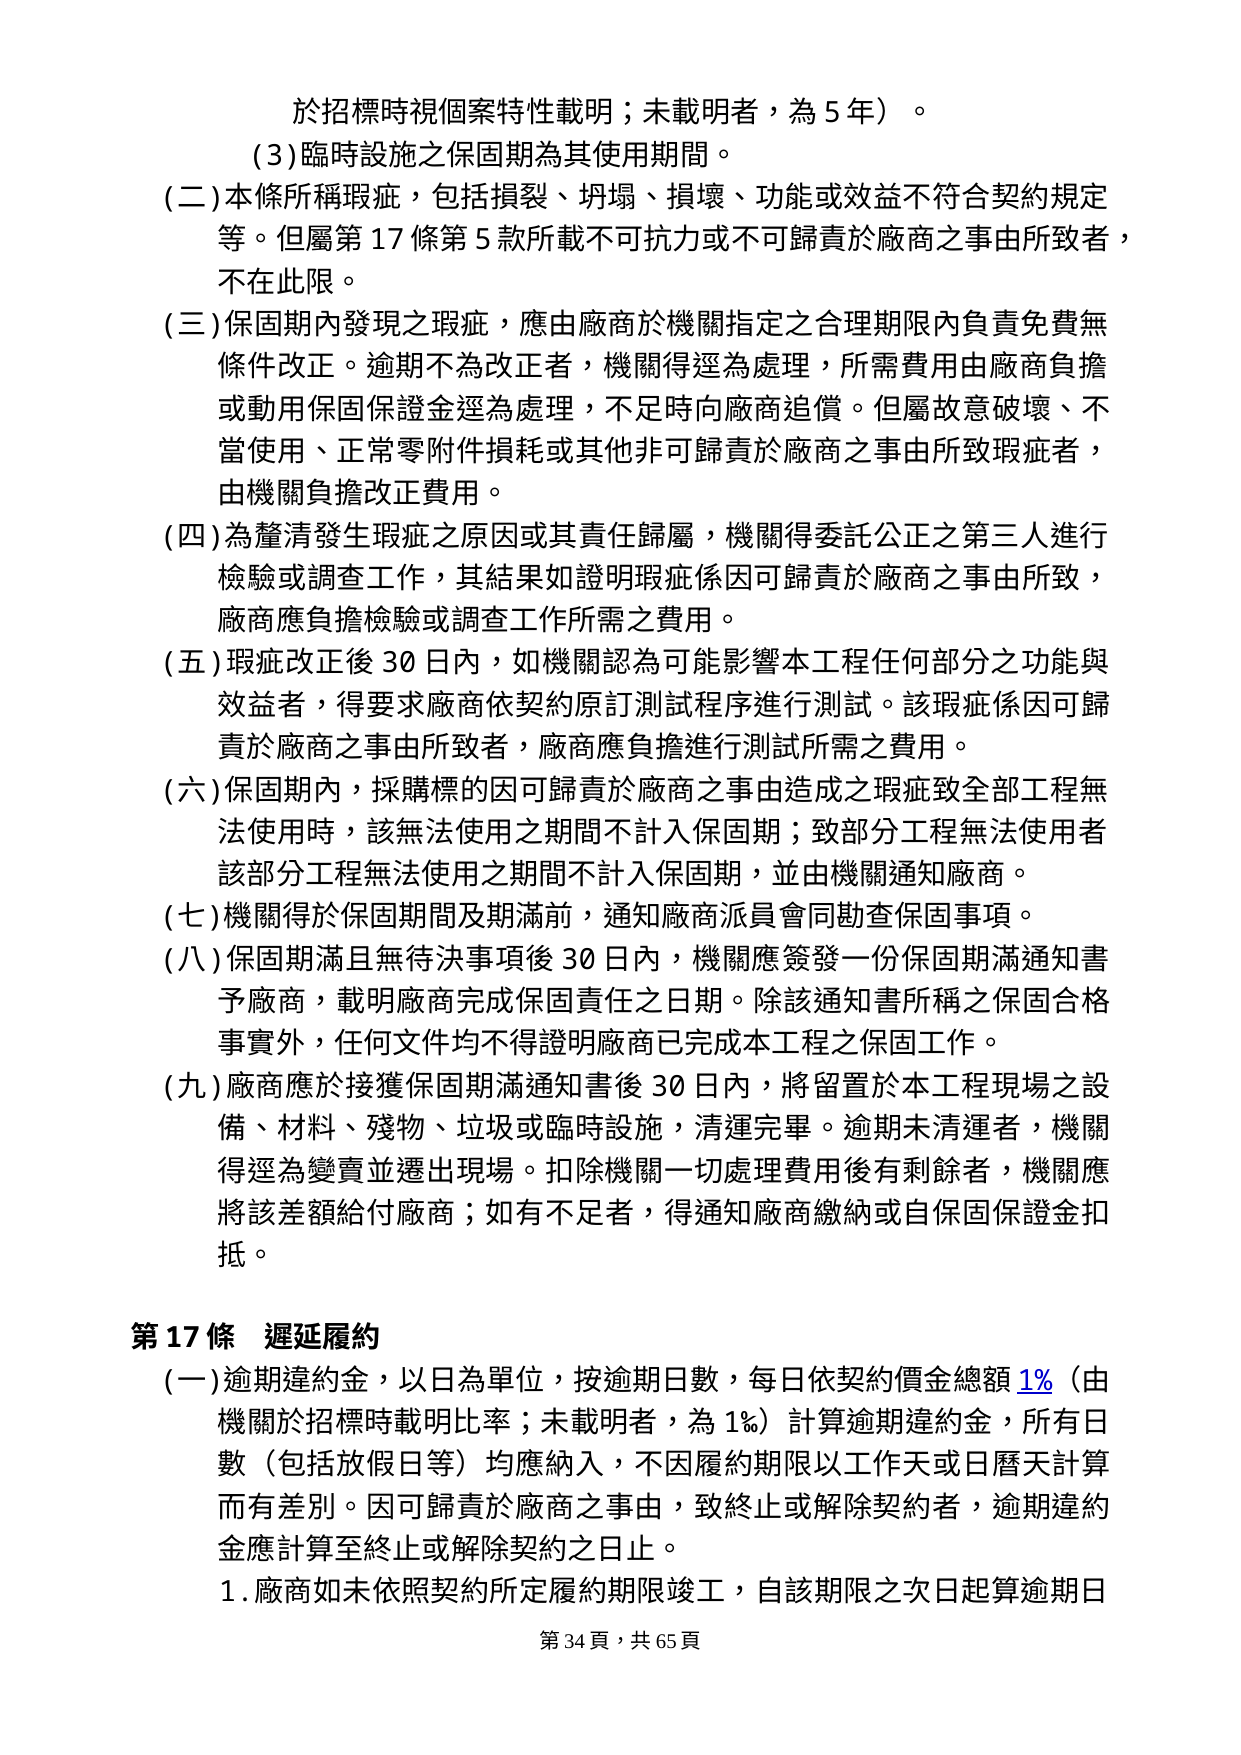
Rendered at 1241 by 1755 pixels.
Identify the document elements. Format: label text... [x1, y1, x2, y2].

text (五)瑕疵改正後30日內，如機關認為可能影響本工程任何部分之功能與效益者，得要求廠商依契約原訂測試程序進行測試。該瑕疵係因可歸責於廠商之事由所致者，廠商應負擔進行測試所需之費用。 [159, 639, 1110, 766]
text 1.廠商如未依照契約所定履約期限竣工，自該期限之次日起算逾期日 [218, 1568, 1110, 1610]
text 於招標時視個案特性載明；未載明者，為5年）。 [248, 89, 1110, 131]
text (八)保固期滿且無待決事項後30日內，機關應簽發一份保固期滿通知書予廠商，載明廠商完成保固責任之日期。除該通知書所稱之保固合格事實外，任何文件均不得證明廠商已完成本工程之保固工作。 [159, 935, 1110, 1062]
text (3)臨時設施之保固期為其使用期間。 [248, 131, 1110, 173]
text (三)保固期內發現之瑕疵，應由廠商於機關指定之合理期限內負責免費無條件改正。逾期不為改正者，機關得逕為處理，所需費用由廠商負擔，或動用保固保證金逕為處理，不足時向廠商追償。但屬故意破壞、不當使用、正常零附件損耗或其他非可歸責於廠商之事由所致瑕疵者，由機關負擔改正費用。 [159, 301, 1110, 512]
text (九)廠商應於接獲保固期滿通知書後30日內，將留置於本工程現場之設備、材料、殘物、垃圾或臨時設施，清運完畢。逾期未清運者，機關得逕為變賣並遷出現場。扣除機關一切處理費用後有剩餘者，機關應將該差額給付廠商；如有不足者，得通知廠商繳納或自保固保證金扣抵。 [159, 1062, 1110, 1274]
text (六)保固期內，採購標的因可歸責於廠商之事由造成之瑕疵致全部工程無法使用時，該無法使用之期間不計入保固期；致部分工程無法使用者，該部分工程無法使用之期間不計入保固期，並由機關通知廠商。 [159, 766, 1110, 893]
text (一)逾期違約金，以日為單位，按逾期日數，每日依契約價金總額1%（由機關於招標時載明比率；未載明者，為1‰）計算逾期違約金，所有日數（包括放假日等）均應納入，不因履約期限以工作天或日曆天計算而有差別。因可歸責於廠商之事由，致終止或解除契約者，逾期違約金應計算至終止或解除契約之日止。 [159, 1356, 1110, 1568]
text (七)機關得於保固期間及期滿前，通知廠商派員會同勘查保固事項。 [159, 893, 1110, 935]
text 第17條 遲延履約 [130, 1314, 1110, 1356]
text (四)為釐清發生瑕疵之原因或其責任歸屬，機關得委託公正之第三人進行檢驗或調查工作，其結果如證明瑕疵係因可歸責於廠商之事由所致，廠商應負擔檢驗或調查工作所需之費用。 [159, 512, 1110, 639]
text (二)本條所稱瑕疵，包括損裂、坍塌、損壞、功能或效益不符合契約規定等。但屬第17條第5款所載不可抗力或不可歸責於廠商之事由所致者，不在此限。 [159, 173, 1110, 301]
